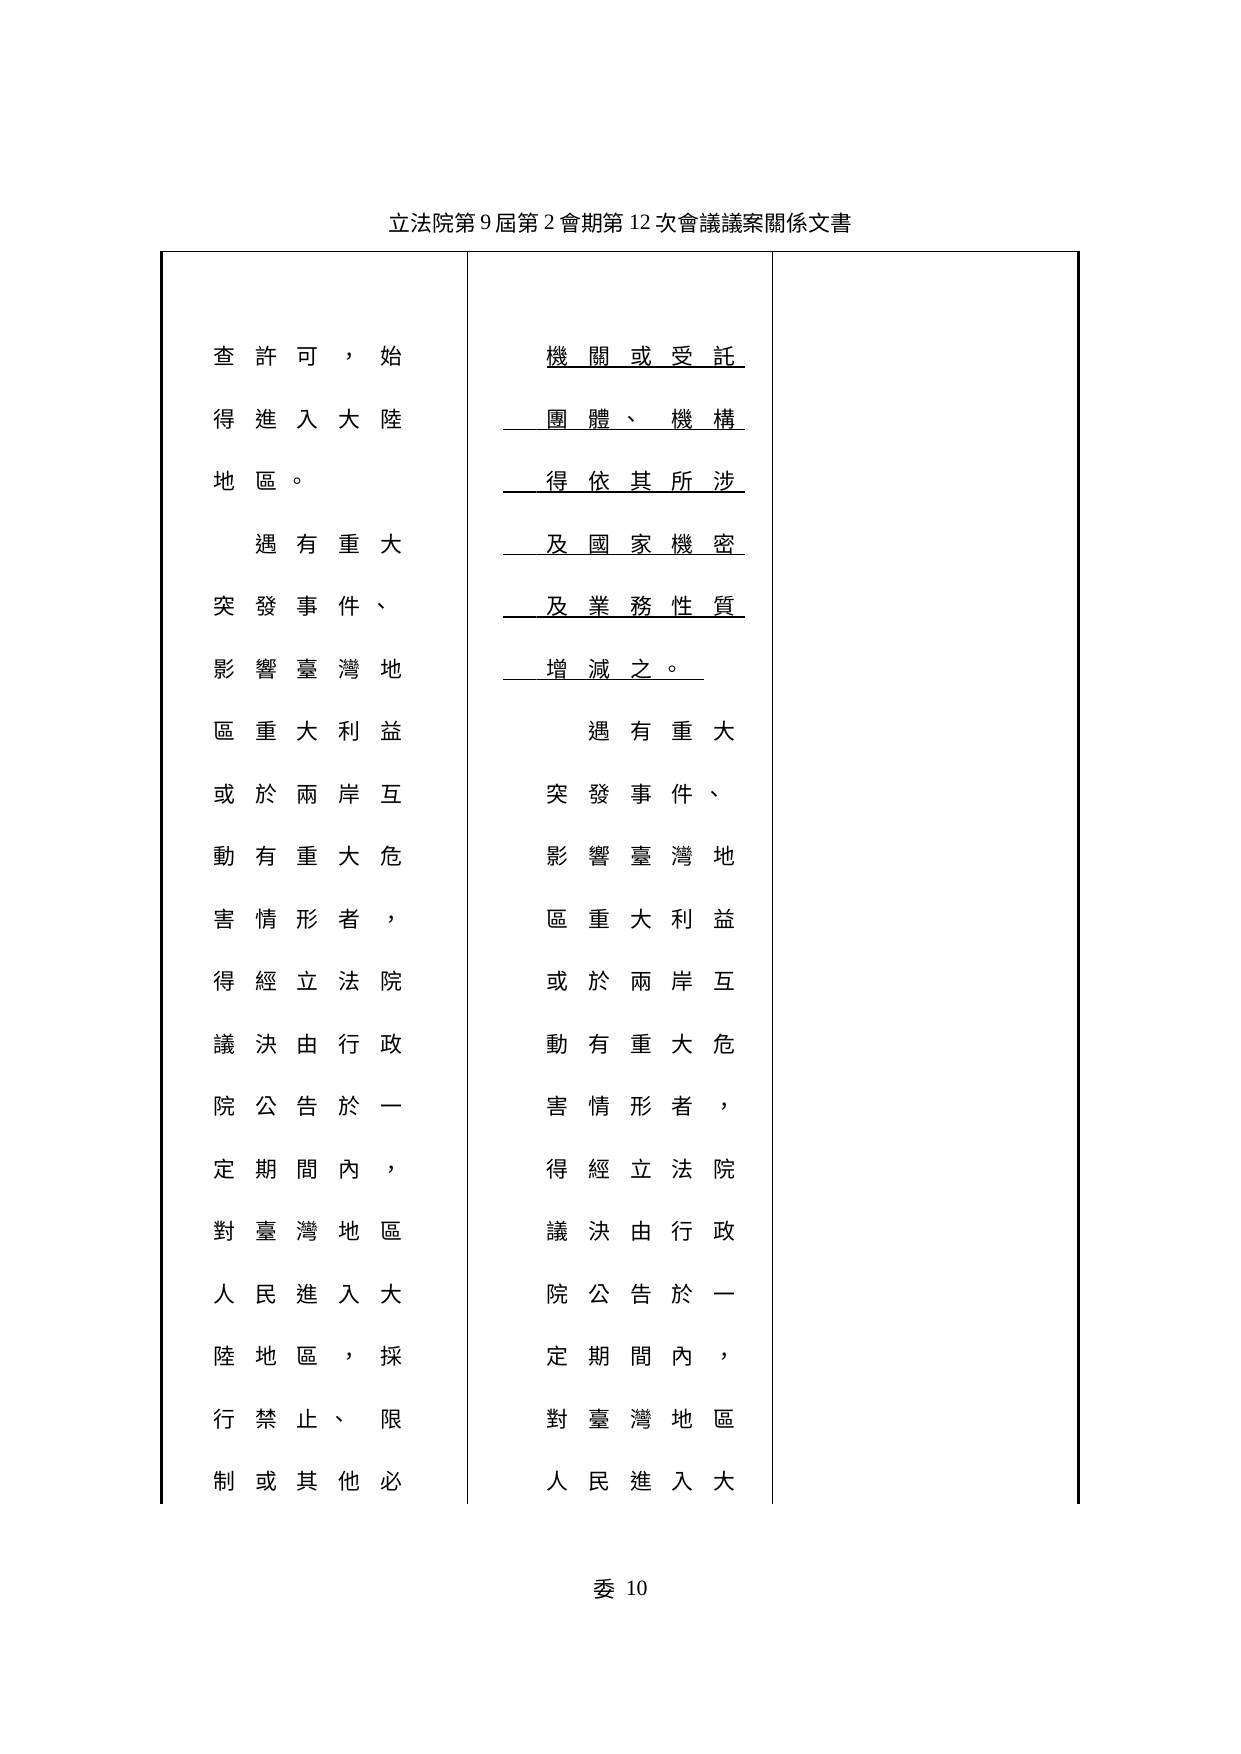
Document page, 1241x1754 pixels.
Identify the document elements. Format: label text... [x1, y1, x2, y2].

table_cell 機關或受託團體、機構得依其所涉及國家機密及業務性質增減之。 遇有重大突發事件、影響臺灣地區重大利益或於兩岸互動有重大危害情形者，得經立法院議決由行政院公告於一定期間內，對臺灣地區人民進入大 [468, 252, 772, 1504]
table_cell 查許可，始得進入大陸地區。 遇有重大突發事件、影響臺灣地區重大利益或於兩岸互動有重大危害情形者，得經立法院議決由行政院公告於一定期間內，對臺灣地區人民進入大陸地區，採行禁止、限制或其他必 [163, 252, 467, 1504]
table_cell [773, 252, 1077, 1504]
